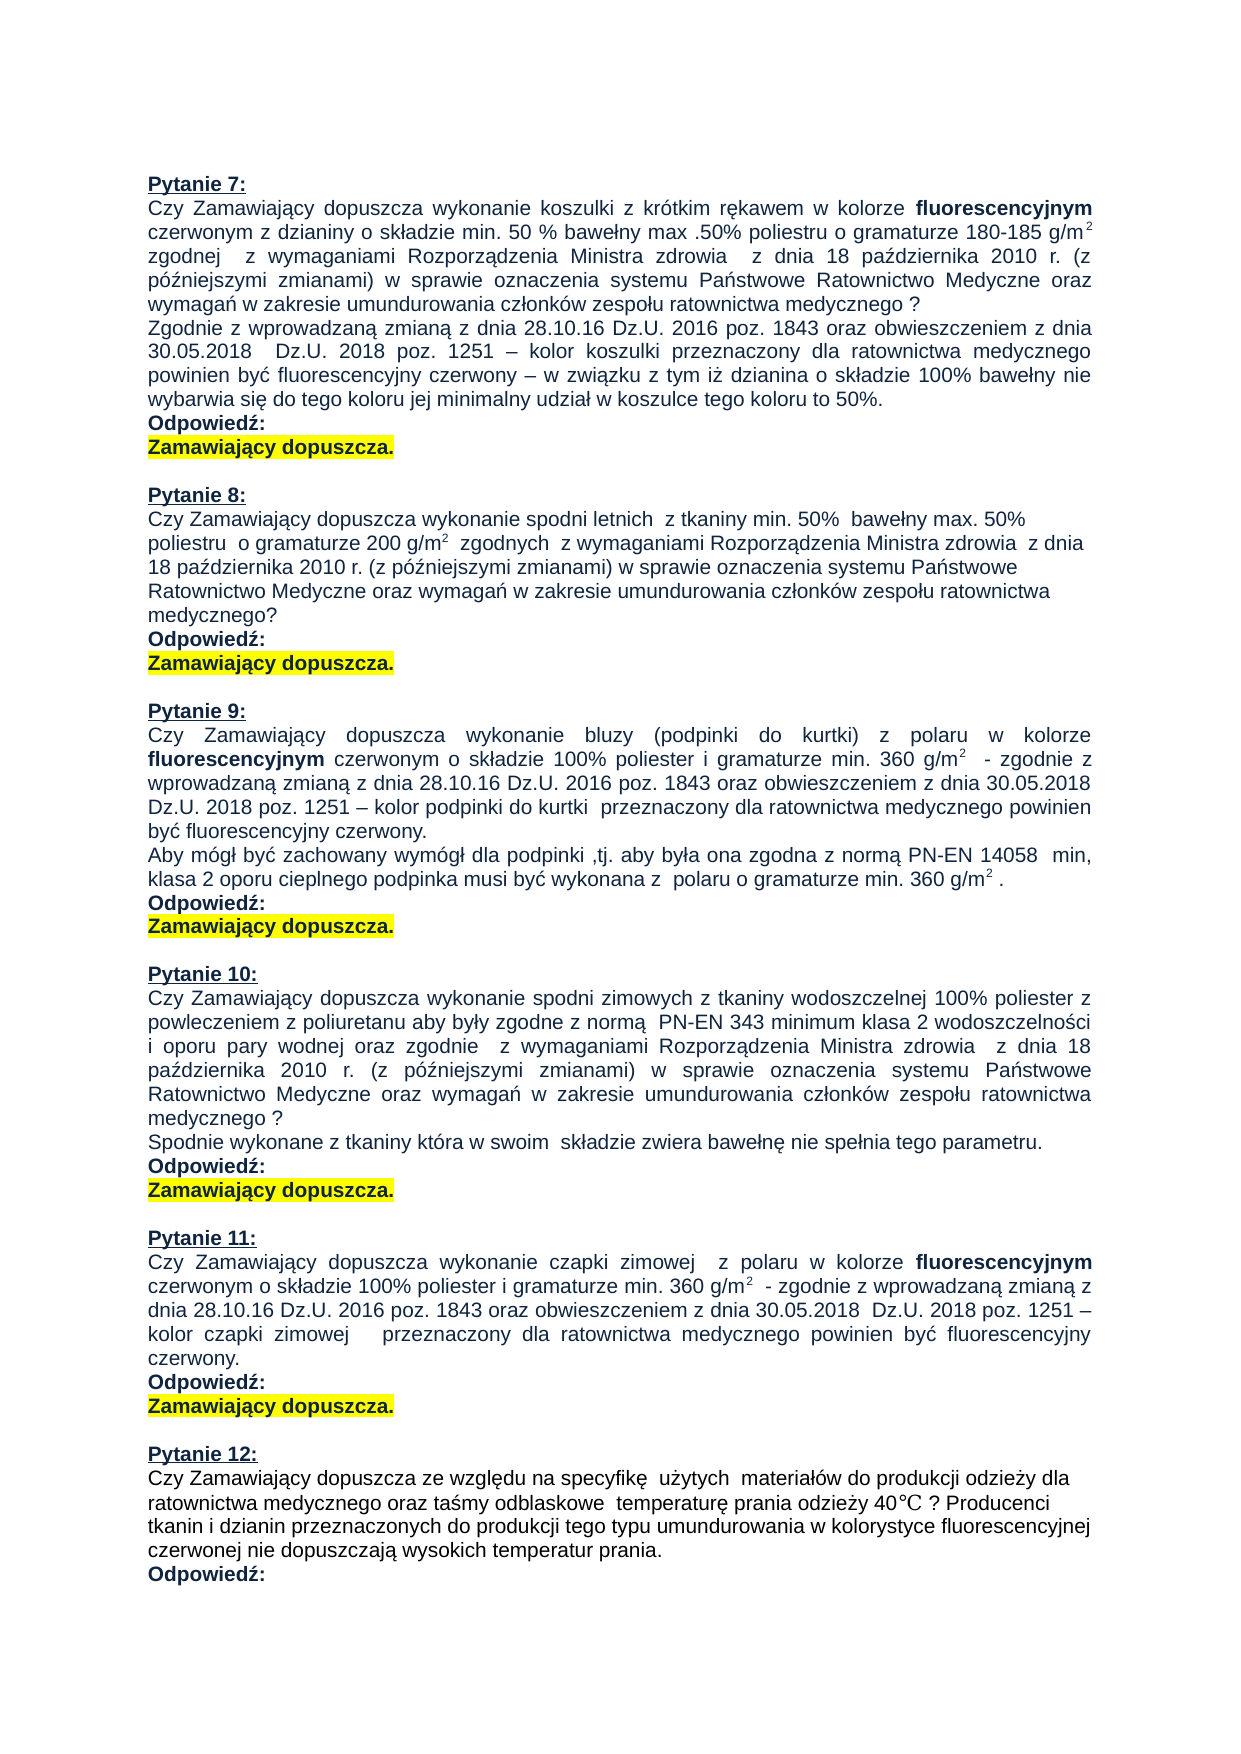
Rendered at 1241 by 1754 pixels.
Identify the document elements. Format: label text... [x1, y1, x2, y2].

text Odpowiedź: [148, 411, 1093, 435]
text Odpowiedź: [148, 890, 1093, 914]
text Czy Zamawiający dopuszcza wykonanie czapki zimowej z polaru w kolorze fluorescencyjnym czerwonym o składzie 100% poliester i gramaturze min. 360 g/m2 - zgodnie z wprowadzaną zmianą z dnia 28.10.16 Dz.U. 2016 poz. 1843 oraz obwieszczeniem z dnia 30.05.2018 Dz.U. 2018 poz. 1251 – kolor czapki zimowej przeznaczony dla ratownictwa medycznego powinien być fluorescencyjny czerwony. [148, 1250, 1093, 1369]
text Czy Zamawiający dopuszcza wykonanie bluzy (podpinki do kurtki) z polaru w kolorze fluorescencyjnym czerwonym o składzie 100% poliester i gramaturze min. 360 g/m2 - zgodnie z wprowadzaną zmianą z dnia 28.10.16 Dz.U. 2016 poz. 1843 oraz obwieszczeniem z dnia 30.05.2018 Dz.U. 2018 poz. 1251 – kolor podpinki do kurtki przeznaczony dla ratownictwa medycznego powinien być fluorescencyjny czerwony. [148, 723, 1093, 842]
text Odpowiedź: [148, 1154, 1093, 1178]
text Zamawiający dopuszcza. [148, 651, 1093, 675]
text Spodnie wykonane z tkaniny która w swoim składzie zwiera bawełnę nie spełnia tego parametru. [148, 1130, 1093, 1154]
text Pytanie 9: [148, 699, 1093, 723]
text Odpowiedź: [148, 1562, 1093, 1586]
text Odpowiedź: [148, 627, 1093, 651]
text Zamawiający dopuszcza. [148, 1393, 1093, 1417]
text Czy Zamawiający dopuszcza ze względu na specyfikę użytych materiałów do produkcji odzieży dla ratownictwa medycznego oraz taśmy odblaskowe temperaturę prania odzieży 40℃ ? Producenci tkanin i dzianin przeznaczonych do produkcji tego typu umundurowania w kolorystyce fluorescencyjnej czerwonej nie dopuszczają wysokich temperatur prania. [148, 1465, 1093, 1562]
text Odpowiedź: [148, 1369, 1093, 1393]
text Pytanie 7: [148, 172, 1093, 196]
text Pytanie 10: [148, 962, 1093, 986]
text Pytanie 8: [148, 483, 1093, 507]
text Zamawiający dopuszcza. [148, 435, 1093, 459]
text Zgodnie z wprowadzaną zmianą z dnia 28.10.16 Dz.U. 2016 poz. 1843 oraz obwieszczeniem z dnia 30.05.2018 Dz.U. 2018 poz. 1251 – kolor koszulki przeznaczony dla ratownictwa medycznego powinien być fluorescencyjny czerwony – w związku z tym iż dzianina o składzie 100% bawełny nie wybarwia się do tego koloru jej minimalny udział w koszulce tego koloru to 50%. [148, 315, 1093, 411]
text Czy Zamawiający dopuszcza wykonanie spodni letnich z tkaniny min. 50% bawełny max. 50% poliestru o gramaturze 200 g/m2 zgodnych z wymaganiami Rozporządzenia Ministra zdrowia z dnia 18 października 2010 r. (z późniejszymi zmianami) w sprawie oznaczenia systemu Państwowe Ratownictwo Medyczne oraz wymagań w zakresie umundurowania członków zespołu ratownictwa medycznego? [148, 507, 1093, 627]
text Czy Zamawiający dopuszcza wykonanie spodni zimowych z tkaniny wodoszczelnej 100% poliester z powleczeniem z poliuretanu aby były zgodne z normą PN-EN 343 minimum klasa 2 wodoszczelności i oporu pary wodnej oraz zgodnie z wymaganiami Rozporządzenia Ministra zdrowia z dnia 18 października 2010 r. (z późniejszymi zmianami) w sprawie oznaczenia systemu Państwowe Ratownictwo Medyczne oraz wymagań w zakresie umundurowania członków zespołu ratownictwa medycznego ? [148, 986, 1093, 1130]
text Pytanie 12: [148, 1441, 1093, 1465]
text Czy Zamawiający dopuszcza wykonanie koszulki z krótkim rękawem w kolorze fluorescencyjnym czerwonym z dzianiny o składzie min. 50 % bawełny max .50% poliestru o gramaturze 180-185 g/m2 zgodnej z wymaganiami Rozporządzenia Ministra zdrowia z dnia 18 października 2010 r. (z późniejszymi zmianami) w sprawie oznaczenia systemu Państwowe Ratownictwo Medyczne oraz wymagań w zakresie umundurowania członków zespołu ratownictwa medycznego ? [148, 196, 1093, 315]
text Zamawiający dopuszcza. [148, 1178, 1093, 1202]
text Pytanie 11: [148, 1226, 1093, 1250]
text Zamawiający dopuszcza. [148, 914, 1093, 938]
text Aby mógł być zachowany wymógł dla podpinki ,tj. aby była ona zgodna z normą PN-EN 14058 min, klasa 2 oporu cieplnego podpinka musi być wykonana z polaru o gramaturze min. 360 g/m2 . [148, 842, 1093, 890]
